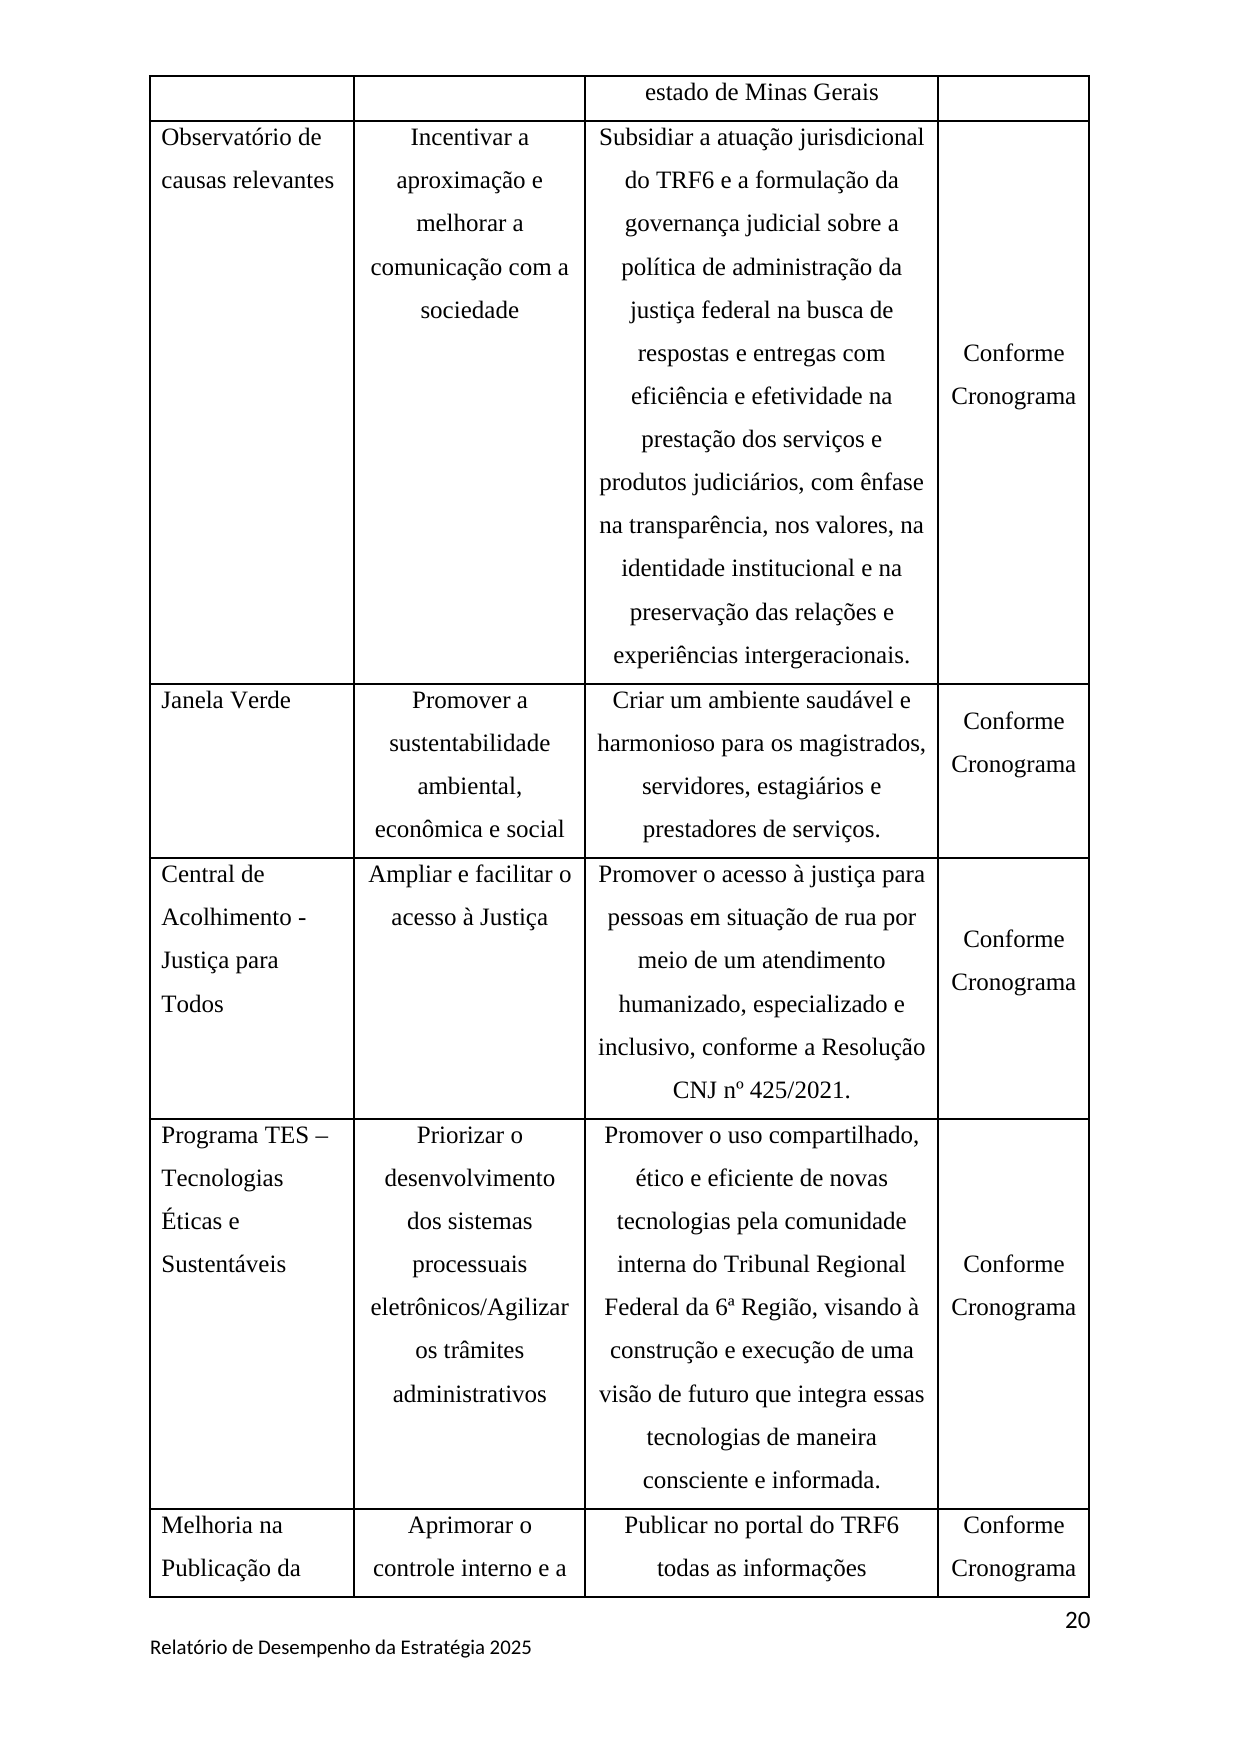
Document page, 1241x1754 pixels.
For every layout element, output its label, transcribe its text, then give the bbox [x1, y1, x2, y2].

table_cell Janela Verde [151, 685, 353, 857]
table_cell Promover a sustentabilidade ambiental, econômica e social [355, 685, 584, 857]
table_cell Central de Acolhimento - Justiça para Todos [151, 859, 353, 1118]
table_cell [355, 77, 584, 120]
table_cell Priorizar o desenvolvimento dos sistemas processuais eletrônicos/Agilizar os trâmites administrativos [355, 1120, 584, 1508]
table_cell Conforme Cronograma [939, 685, 1088, 857]
table_cell Conforme Cronograma [939, 1120, 1088, 1508]
table_cell Promover o uso compartilhado, ético e eficiente de novas tecnologias pela comunidade interna do Tribunal Regional Federal da 6ª Região, visando à construção e execução de uma visão de futuro que integra essas tecnologias de maneira consciente e informada. [586, 1120, 937, 1508]
table_cell Observatório de causas relevantes [151, 122, 353, 683]
table_cell Criar um ambiente saudável e harmonioso para os magistrados, servidores, estagiários e prestadores de serviços. [586, 685, 937, 857]
table_cell Conforme Cronograma [939, 122, 1088, 683]
table_cell Conforme Cronograma [939, 859, 1088, 1118]
table_cell [939, 77, 1088, 120]
table_cell Publicar no portal do TRF6 todas as informações [586, 1510, 937, 1596]
table_cell Subsidiar a atuação jurisdicional do TRF6 e a formulação da governança judicial sobre a política de administração da justiça federal na busca de respostas e entregas com eficiência e efetividade na prestação dos serviços e produtos judiciários, com ênfase na transparência, nos valores, na identidade institucional e na preservação das relações e experiências intergeracionais. [586, 122, 937, 683]
table_cell Melhoria na Publicação da [151, 1510, 353, 1596]
table_cell [151, 77, 353, 120]
table_cell Promover o acesso à justiça para pessoas em situação de rua por meio de um atendimento humanizado, especializado e inclusivo, conforme a Resolução CNJ nº 425/2021. [586, 859, 937, 1118]
table_cell Ampliar e facilitar o acesso à Justiça [355, 859, 584, 1118]
table_cell estado de Minas Gerais [586, 77, 937, 120]
table_cell Aprimorar o controle interno e a [355, 1510, 584, 1596]
table_cell Incentivar a aproximação e melhorar a comunicação com a sociedade [355, 122, 584, 683]
table_cell Conforme Cronograma [939, 1510, 1088, 1596]
table_cell Programa TES –Tecnologias Éticas e Sustentáveis [151, 1120, 353, 1508]
